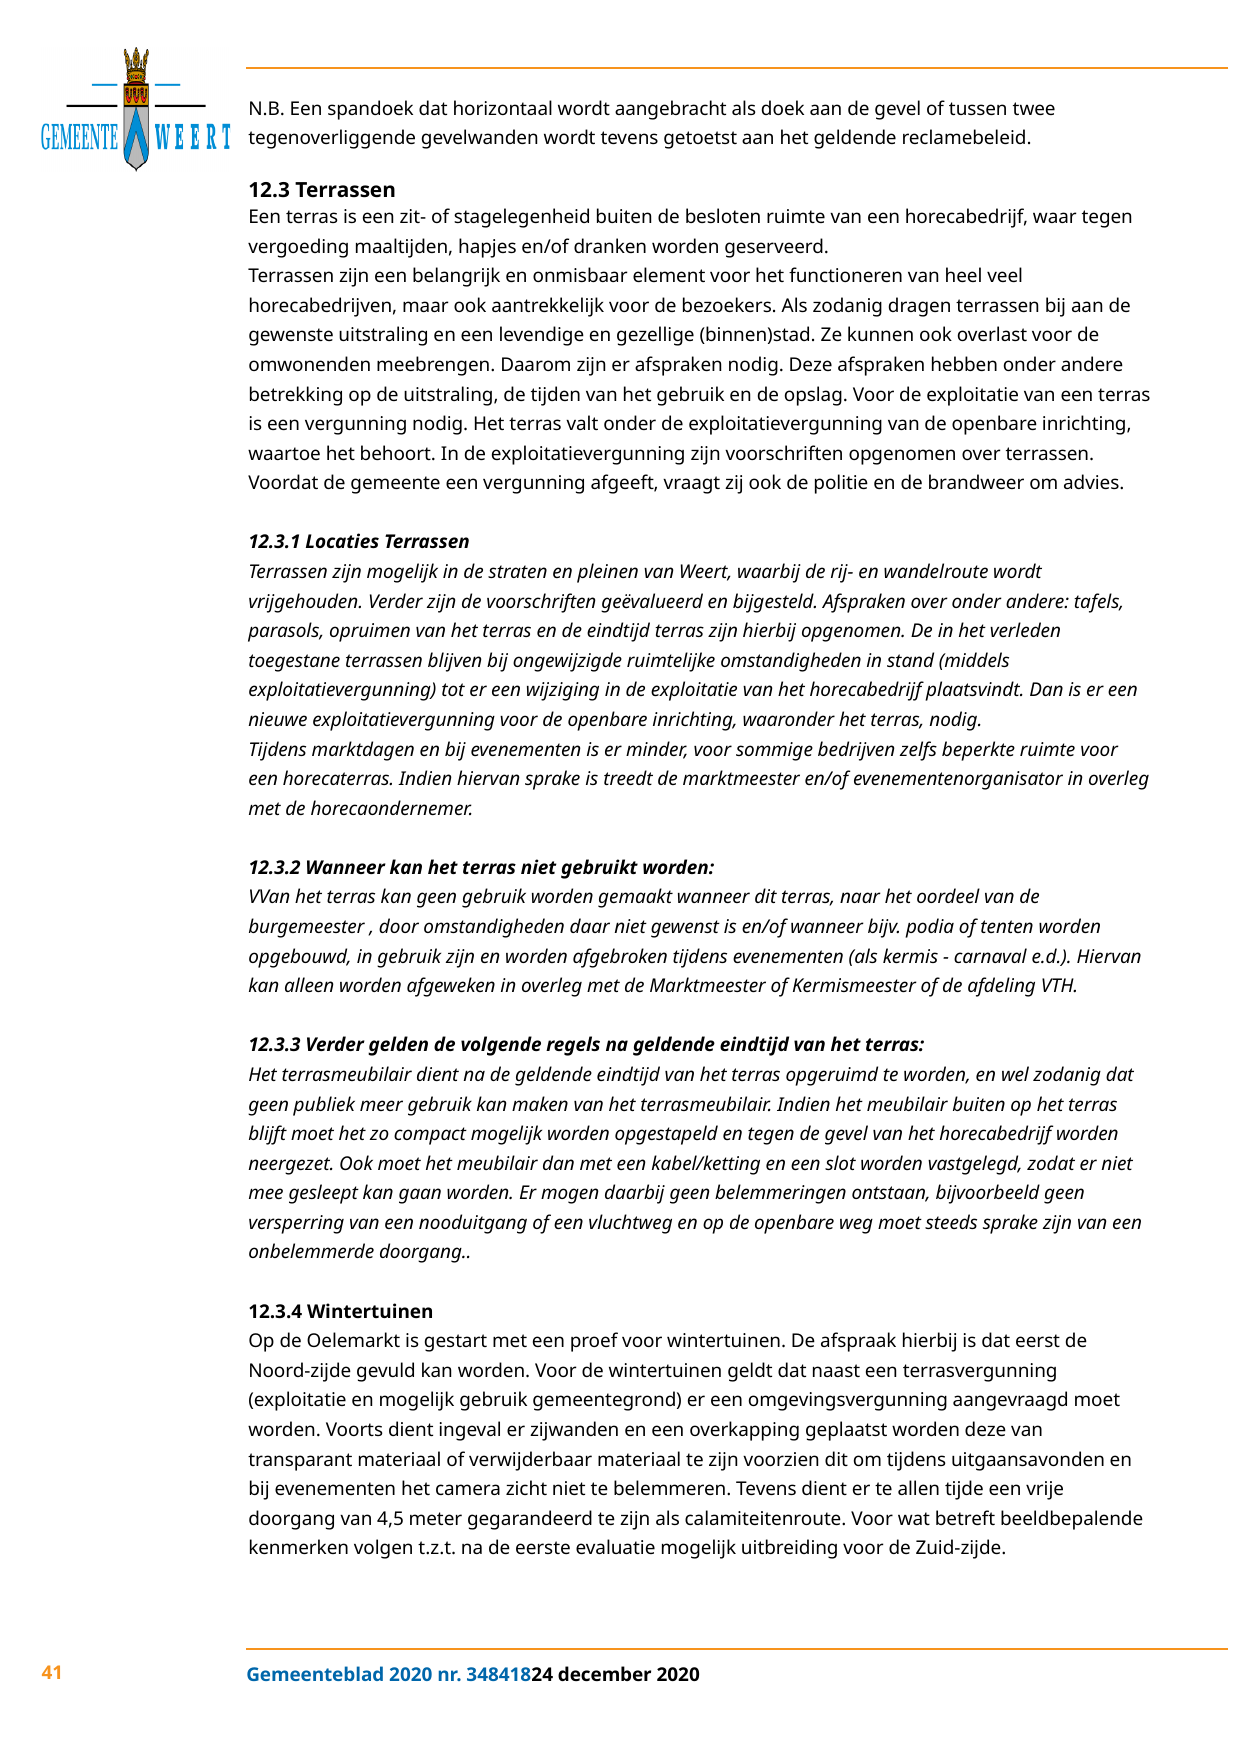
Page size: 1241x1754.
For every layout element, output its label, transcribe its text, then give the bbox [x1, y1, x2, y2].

text 12.3.3 Verder gelden de volgende regels na geldende eindtijd van het terras: [248, 1032, 1152, 1057]
picture [41, 47, 231, 172]
text 12.3.2 Wanneer kan het terras niet gebruikt worden: [248, 854, 1152, 880]
text Een terras is een zit- of stagelegenheid buiten de besloten ruimte van een horecabedrijf, waar tegen vergoeding maaltijden, hapjes en/of dranken worden geserveerd. [248, 203, 1152, 258]
text Tijdens marktdagen en bij evenementen is er minder, voor sommige bedrijven zelfs beperkte ruimte voor een horecaterras. Indien hiervan sprake is treedt de marktmeester en/of evenementenorganisator in overleg met de horecaondernemer. [248, 736, 1152, 821]
text VVan het terras kan geen gebruik worden gemaakt wanneer dit terras, naar het oordeel van de burgemeester , door omstandigheden daar niet gewenst is en/of wanneer bijv. podia of tenten worden opgebouwd, in gebruik zijn en worden afgebroken tijdens evenementen (als kermis - carnaval e.d.). Hiervan kan alleen worden afgeweken in overleg met de Marktmeester of Kermismeester of de afdeling VTH. [248, 884, 1152, 998]
text Voordat de gemeente een vergunning afgeeft, vraagt zij ook de politie en de brandweer om advies. [248, 469, 1152, 495]
text Het terrasmeubilair dient na de geldende eindtijd van het terras opgeruimd te worden, en wel zodanig dat geen publiek meer gebruik kan maken van het terrasmeubilair. Indien het meubilair buiten op het terras blijft moet het zo compact mogelijk worden opgestapeld en tegen de gevel van het horecabedrijf worden neergezet. Ook moet het meubilair dan met een kabel/ketting en een slot worden vastgelegd, zodat er niet mee gesleept kan gaan worden. Er mogen daarbij geen belemmeringen ontstaan, bijvoorbeeld geen versperring van een nooduitgang of een vluchtweg en op de openbare weg moet steeds sprake zijn van een onbelemmerde doorgang.. [248, 1061, 1152, 1264]
text N.B. Een spandoek dat horizontaal wordt aangebracht als doek aan de gevel of tussen twee tegenoverliggende gevelwanden wordt tevens getoetst aan het geldende reclamebeleid. [248, 95, 1152, 150]
text Op de Oelemarkt is gestart met een proef voor wintertuinen. De afspraak hierbij is dat eerst de Noord-zijde gevuld kan worden. Voor de wintertuinen geldt dat naast een terrasvergunning (exploitatie en mogelijk gebruik gemeentegrond) er een omgevingsvergunning aangevraagd moet worden. Voorts dient ingeval er zijwanden en een overkapping geplaatst worden deze van transparant materiaal of verwijderbaar materiaal te zijn voorzien dit om tijdens uitgaansavonden en bij evenementen het camera zicht niet te belemmeren. Tevens dient er te allen tijde een vrije doorgang van 4,5 meter gegarandeerd te zijn als calamiteitenroute. Voor wat betreft beeldbepalende kenmerken volgen t.z.t. na de eerste evaluatie mogelijk uitbreiding voor de Zuid-zijde. [248, 1327, 1152, 1560]
text Terrassen zijn een belangrijk en onmisbaar element voor het functioneren van heel veel horecabedrijven, maar ook aantrekkelijk voor de bezoekers. Als zodanig dragen terrassen bij aan de gewenste uitstraling en een levendige en gezellige (binnen)stad. Ze kunnen ook overlast voor de omwonenden meebrengen. Daarom zijn er afspraken nodig. Deze afspraken hebben onder andere betrekking op de uitstraling, de tijden van het gebruik en de opslag. Voor de exploitatie van een terras is een vergunning nodig. Het terras valt onder de exploitatievergunning van de openbare inrichting, waartoe het behoort. In de exploitatievergunning zijn voorschriften opgenomen over terrassen. [248, 262, 1152, 466]
text 12.3.1 Locaties Terrassen [248, 529, 1152, 554]
text 12.3 Terrassen [248, 175, 1152, 203]
text 12.3.4 Wintertuinen [248, 1298, 1152, 1323]
text Terrassen zijn mogelijk in de straten en pleinen van Weert, waarbij de rij- en wandelroute wordt vrijgehouden. Verder zijn de voorschriften geëvalueerd en bijgesteld. Afspraken over onder andere: tafels, parasols, opruimen van het terras en de eindtijd terras zijn hierbij opgenomen. De in het verleden toegestane terrassen blijven bij ongewijzigde ruimtelijke omstandigheden in stand (middels exploitatievergunning) tot er een wijziging in de exploitatie van het horecabedrijf plaatsvindt. Dan is er een nieuwe exploitatievergunning voor de openbare inrichting, waaronder het terras, nodig. [248, 558, 1152, 732]
